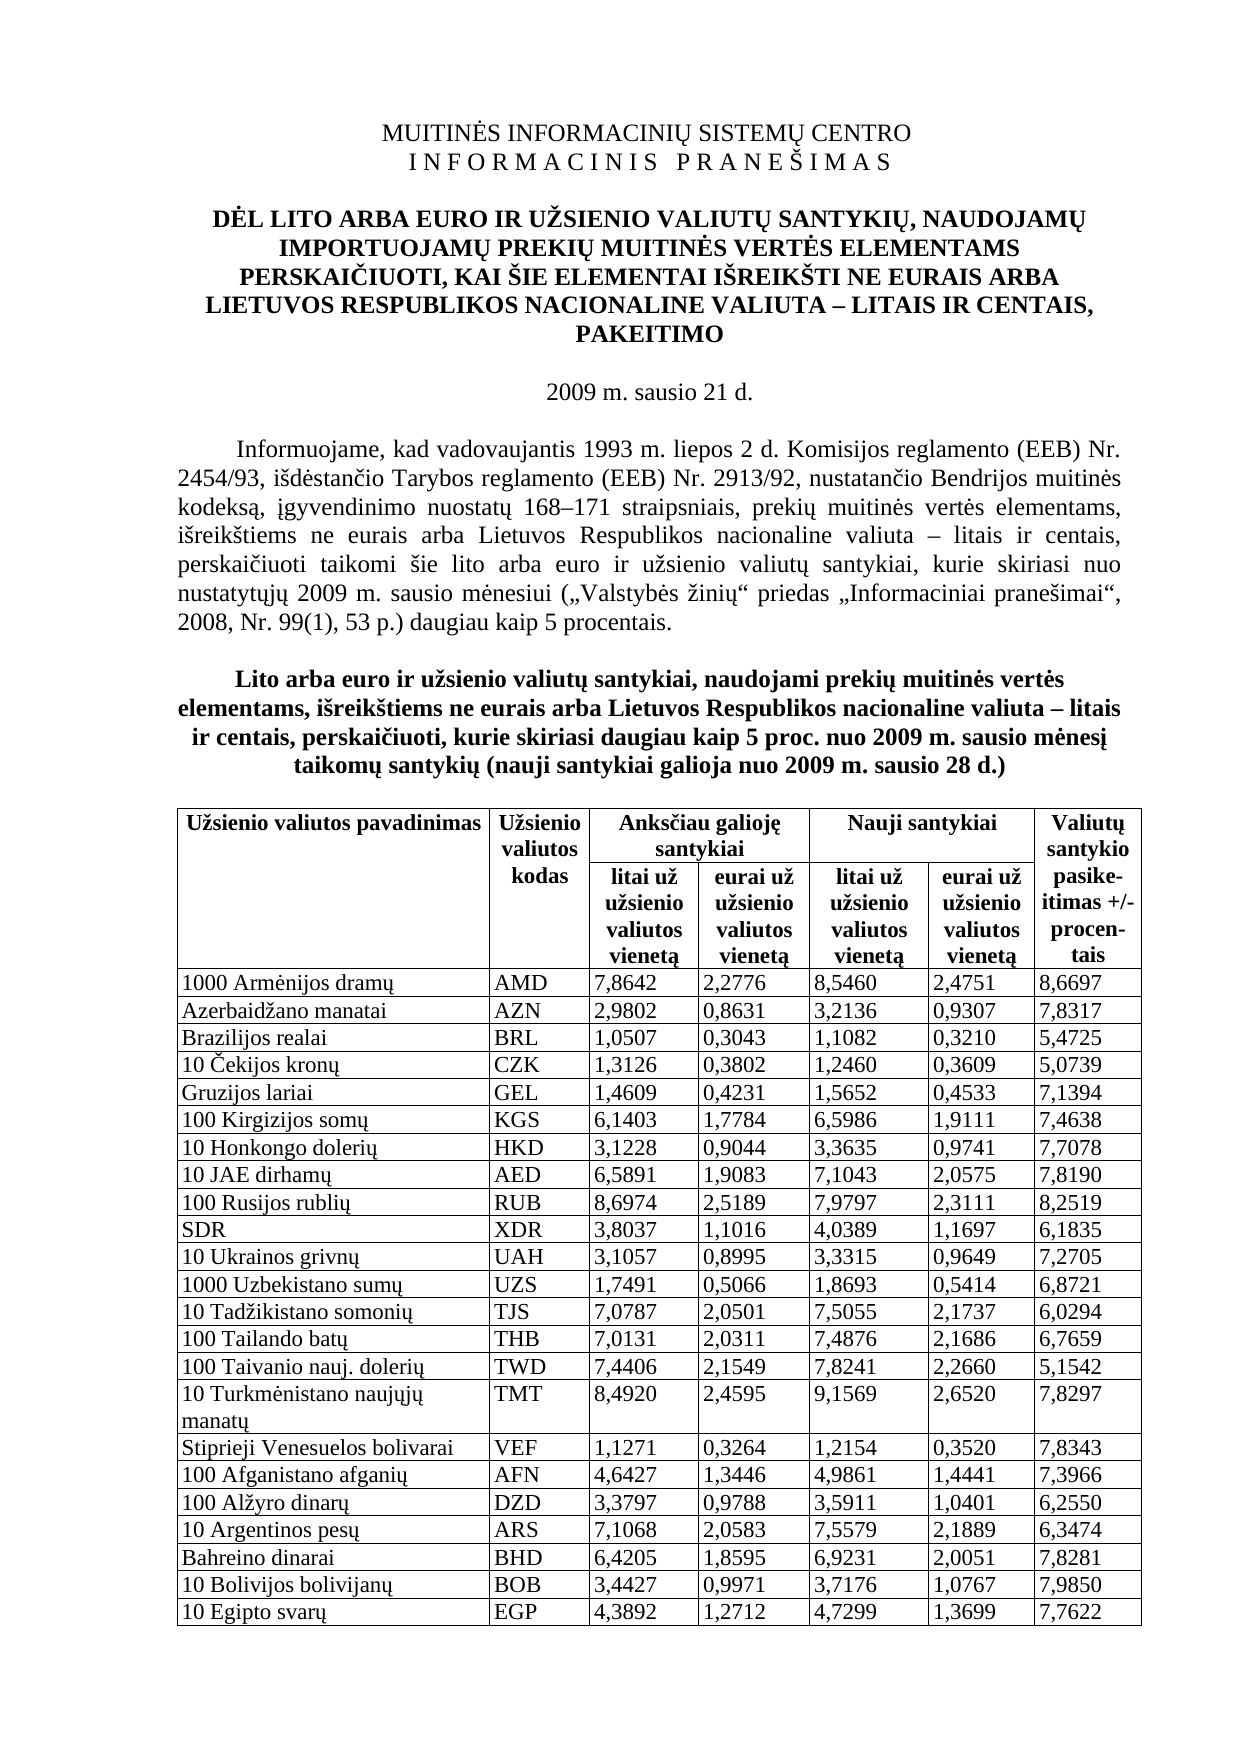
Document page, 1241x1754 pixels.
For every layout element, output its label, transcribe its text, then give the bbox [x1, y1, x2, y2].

table_cell BOB [490, 1571, 494, 1597]
table_cell AED [490, 1161, 494, 1187]
table_cell 2,6520 [929, 1380, 1034, 1433]
table_cell 7,8297 [1035, 1380, 1141, 1433]
table_cell 2,4595 [699, 1380, 809, 1433]
table_cell BHD [490, 1544, 494, 1570]
table_header Valiutų santykio pasike­itimas +/- procen­tais [1035, 809, 1141, 968]
table_cell UAH [490, 1243, 494, 1270]
table_cell EGP [490, 1599, 494, 1625]
table_cell ARS [490, 1516, 494, 1543]
table_cell 9,1569 [810, 1380, 928, 1433]
table_header Nauji santykiai [810, 809, 1034, 862]
text INFORMACINIS PRANEŠIMAS [177, 147, 1122, 176]
text Lito arba euro ir užsienio valiutų santykiai, naudojami prekių muitinės vertės elementams, išreikštiems ne eurais arba Lietuvos Respublikos nacionaline valiuta – litais ir centais, perskaičiuoti, kurie skiriasi daugiau kaip 5 proc. nuo 2009 m. sausio mėnesį taikomų santykių (nauji santykiai galioja nuo 2009 m. sausio 28 d.) [177, 664, 1122, 779]
text 2009 m. sausio 21 d. [177, 377, 1122, 406]
table_cell TMT [490, 1380, 589, 1433]
table_cell XDR [490, 1216, 494, 1242]
text DĖL LITO ARBA EURO IR UŽSIENIO VALIUTŲ SANTYKIŲ, NAUDOJAMŲ IMPORTUOJAMŲ PREKIŲ MUITINĖS VERTĖS ELEMENTAMS PERSKAIČIUOTI, KAI ŠIE ELEMENTAI IŠREIKŠTI NE EURAIS ARBA LIETUVOS RESPUBLIKOS NACIONALINE VALIUTA – LITAIS IR CENTAIS, PAKEITIMO [177, 204, 1122, 348]
table_cell HKD [490, 1134, 494, 1160]
table_cell THB [490, 1326, 494, 1352]
table_header Užsienio valiutos pavadinimas [178, 809, 489, 968]
table_cell TJS [490, 1298, 494, 1324]
table_cell KGS [490, 1106, 494, 1133]
table_cell RUB [490, 1189, 494, 1215]
table_header Užsienio valiutos kodas [490, 809, 589, 968]
table_cell AZN [490, 997, 494, 1023]
table_cell TWD [490, 1353, 494, 1379]
table_cell UZS [490, 1271, 494, 1297]
table_cell BRL [490, 1024, 494, 1051]
table_cell AMD [490, 969, 494, 996]
text Informuojame, kad vadovaujantis 1993 m. liepos 2 d. Komisijos reglamento (EEB) Nr. 2454/93, išdėstančio Tarybos reglamento (EEB) Nr. 2913/92, nustatančio Bendrijos muitinės kodeksą, įgyvendinimo nuostatų 168–171 straipsniais, prekių muitinės vertės elementams, išreikštiems ne eurais arba Lietuvos Respublikos nacionaline valiuta – litais ir centais, perskaičiuoti taikomi šie lito arba euro ir užsienio valiutų santykiai, kurie skiriasi nuo nustatytųjų 2009 m. sausio mėnesiui („Valstybės žinių“ priedas „Informaciniai pranešimai“, 2008, Nr. 99(1), 53 p.) daugiau kaip 5 procentais. [177, 434, 1122, 636]
table_cell VEF [490, 1434, 494, 1460]
text MUITINĖS INFORMACINIŲ SISTEMŲ CENTRO [177, 118, 1122, 147]
table_cell 8,4920 [590, 1380, 698, 1433]
table_cell GEL [490, 1079, 494, 1105]
table_cell DZD [490, 1489, 494, 1515]
table_cell CZK [490, 1052, 494, 1078]
table_cell AFN [490, 1461, 494, 1488]
